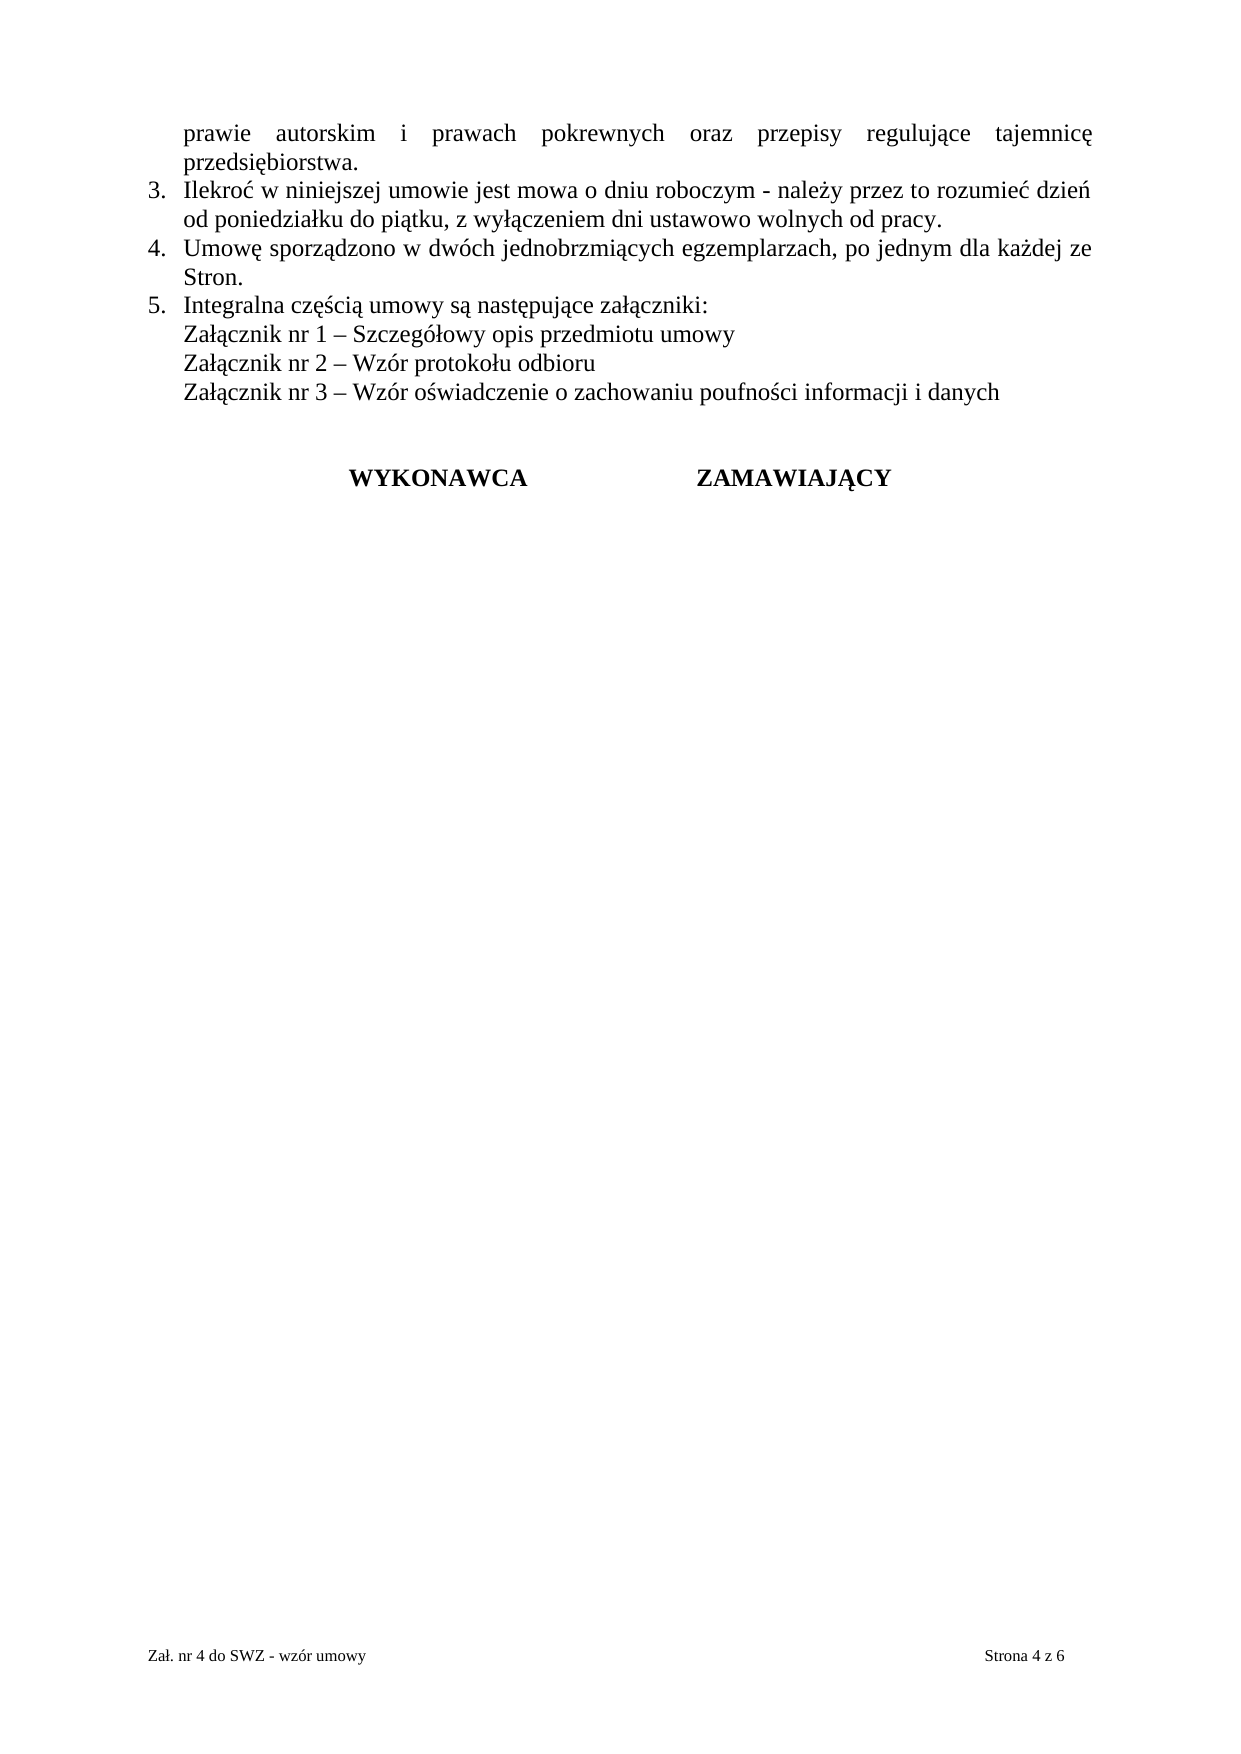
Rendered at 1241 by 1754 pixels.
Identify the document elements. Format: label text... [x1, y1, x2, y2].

list Ilekroć w niniejszej umowie jest mowa o dniu roboczym - należy przez to rozumieć dzień od poniedziałku do piątku, z wyłączeniem dni ustawowo wolnych od pracy. [148, 176, 1093, 233]
list prawie autorskim i prawach pokrewnych oraz przepisy regulujące tajemnicę przedsiębiorstwa. [148, 118, 1093, 176]
list Umowę sporządzono w dwóch jednobrzmiących egzemplarzach, po jednym dla każdej ze Stron. [148, 233, 1093, 291]
list Załącznik nr 1 – Szczegółowy opis przedmiotu umowy [148, 319, 1093, 348]
list Załącznik nr 3 – Wzór oświadczenie o zachowaniu poufności informacji i danych [148, 377, 1093, 406]
list Integralna częścią umowy są następujące załączniki: [148, 291, 1093, 319]
text WYKONAWCA ZAMAWIAJĄCY [148, 463, 1093, 492]
list Załącznik nr 2 – Wzór protokołu odbioru [148, 348, 1093, 377]
